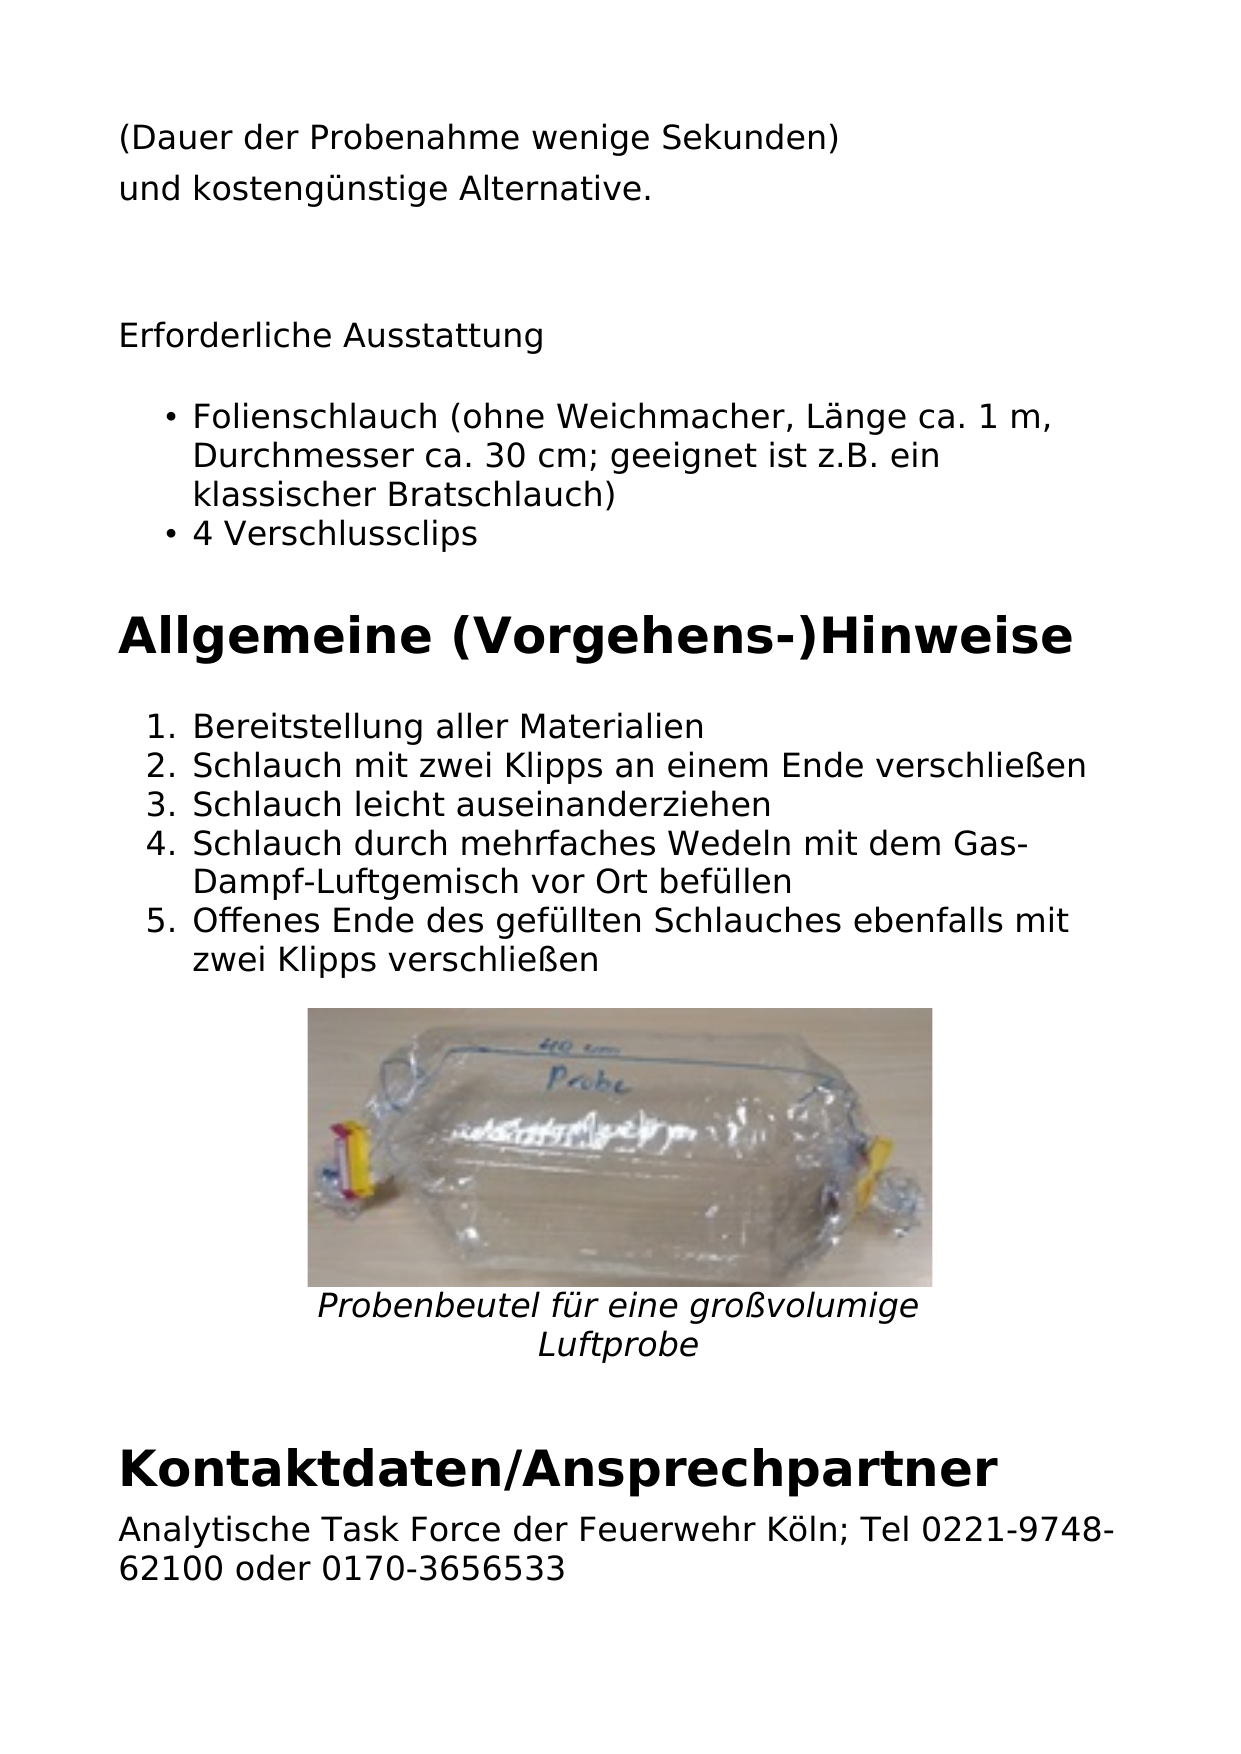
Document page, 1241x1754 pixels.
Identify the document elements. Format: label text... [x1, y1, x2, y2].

list 4 Verschlussclips [177, 514, 1122, 553]
list Folienschlauch (ohne Weichmacher, Länge ca. 1 m, Durchmesser ca. 30 cm; geeignet ist z.B. ein klassischer Bratschlauch) [177, 397, 1122, 514]
list Offenes Ende des gefüllten Schlauches ebenfalls mit zwei Klipps verschließen [177, 902, 1122, 979]
text (Dauer der Probenahme wenige Sekunden) [118, 118, 1122, 157]
text und kostengünstige Alternative. [118, 169, 1122, 208]
subtitle Kontaktdaten/Ansprechpartner [118, 1440, 1122, 1498]
text Erforderliche Ausstattung [118, 317, 1122, 355]
list Bereitstellung aller Materialien [177, 707, 1122, 746]
text Probenbeutel für eine großvolumige Luftprobe [308, 1287, 933, 1364]
picture [307, 1008, 933, 1287]
list Schlauch durch mehrfaches Wedeln mit dem Gas- Dampf-Luftgemisch vor Ort befüllen [177, 824, 1122, 902]
text Analytische Task Force der Feuerwehr Köln; Tel 0221-9748-62100 oder 0170-3656533 [118, 1511, 1122, 1589]
list Schlauch mit zwei Klipps an einem Ende verschließen [177, 746, 1122, 785]
list Schlauch leicht auseinanderziehen [177, 785, 1122, 824]
subtitle Allgemeine (Vorgehens-)Hinweise [118, 607, 1122, 666]
